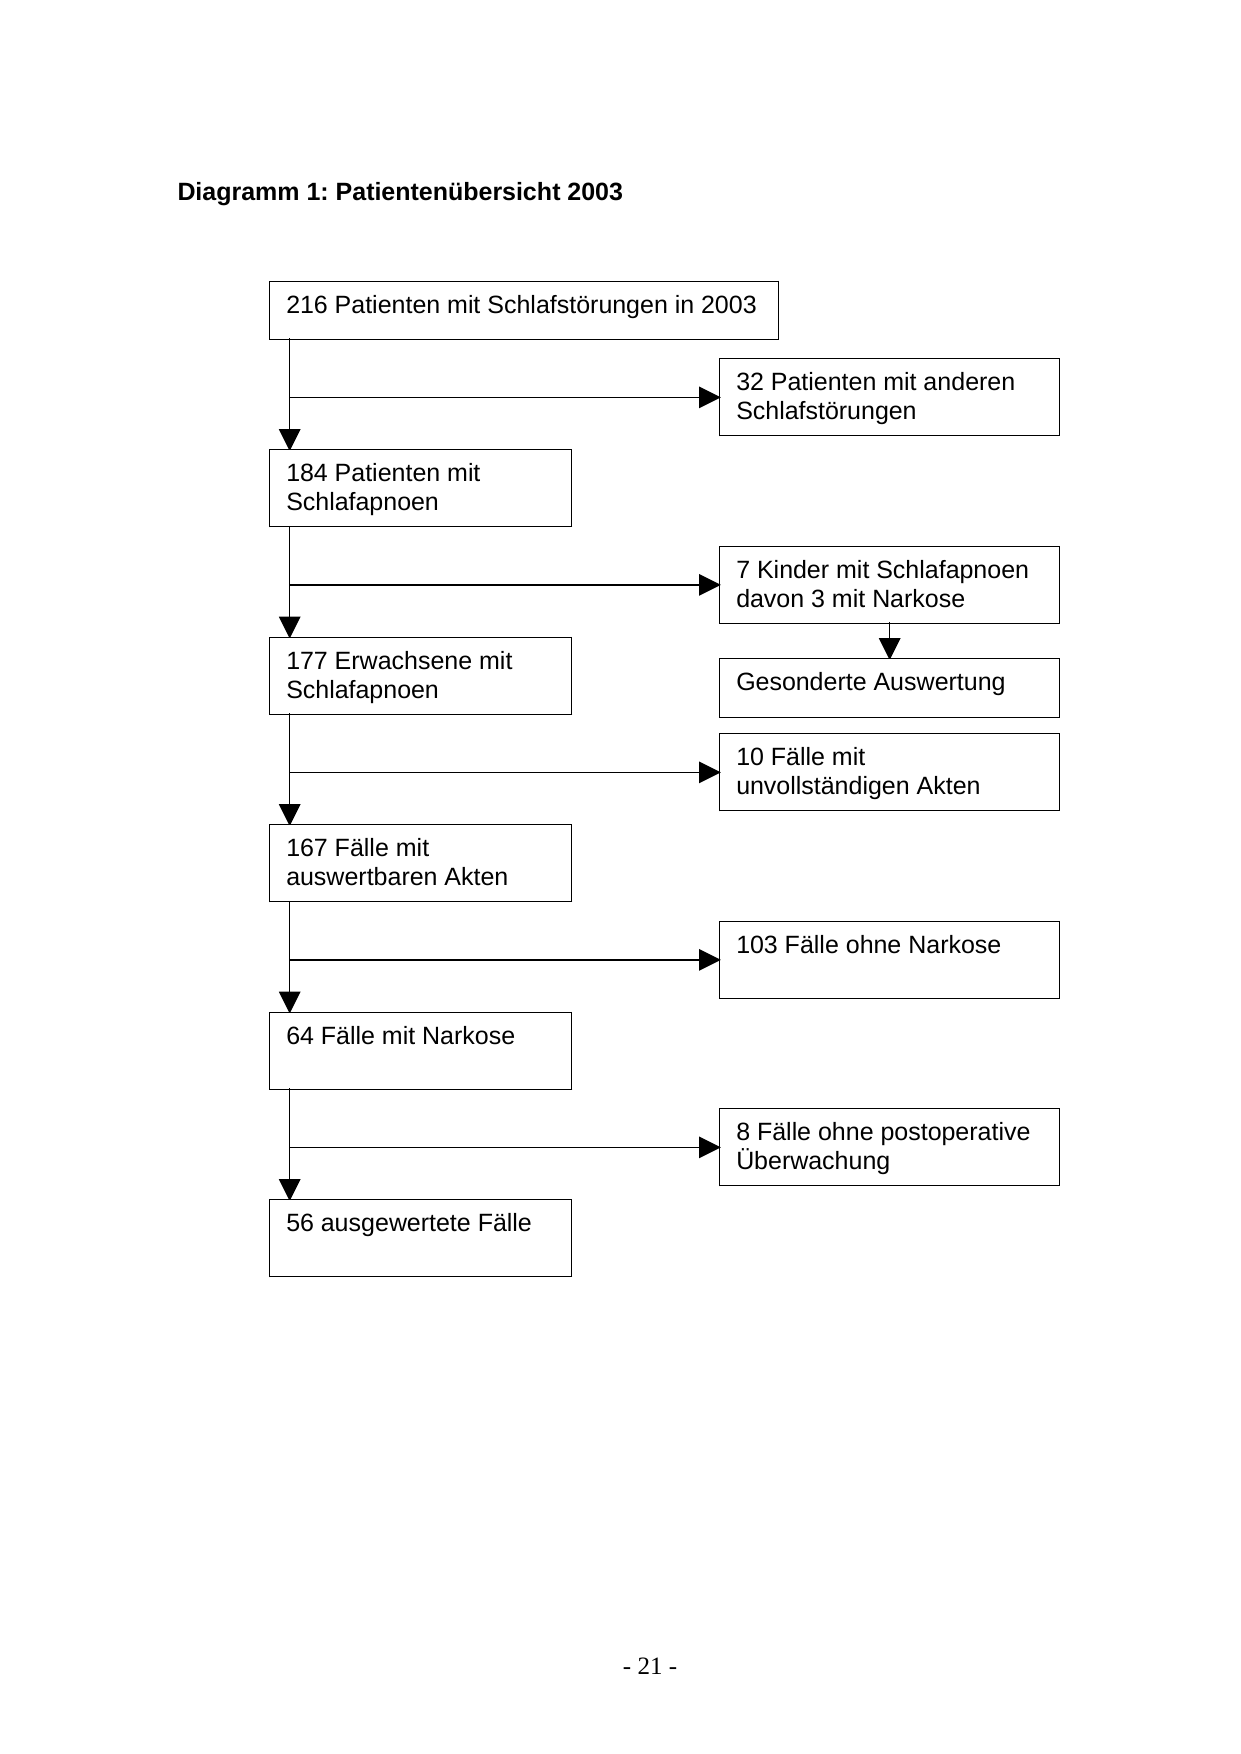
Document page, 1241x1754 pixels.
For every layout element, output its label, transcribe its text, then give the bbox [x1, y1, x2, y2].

text 177 Erwachsene mit Schlafapnoen [286, 646, 556, 703]
text 7 Kinder mit Schlafapnoen davon 3 mit Narkose [736, 555, 1043, 612]
text 56 ausgewertete Fälle [286, 1208, 556, 1237]
text 10 Fälle mit unvollständigen Akten [736, 742, 1043, 800]
text 64 Fälle mit Narkose [286, 1021, 556, 1050]
text 8 Fälle ohne postoperative Überwachung [736, 1117, 1043, 1175]
text 32 Patienten mit anderen [736, 367, 1043, 396]
text 167 Fälle mit auswertbaren Akten [286, 833, 556, 891]
text Schlafstörungen [736, 396, 1043, 425]
text 184 Patienten mit Schlafapnoen [286, 458, 556, 516]
subtitle Diagramm 1: Patientenübersicht 2003 [177, 177, 1063, 206]
text 103 Fälle ohne Narkose [736, 930, 1043, 959]
text 216 Patienten mit Schlafstörungen in 2003 [286, 290, 762, 318]
text Gesonderte Auswertung [736, 667, 1043, 696]
